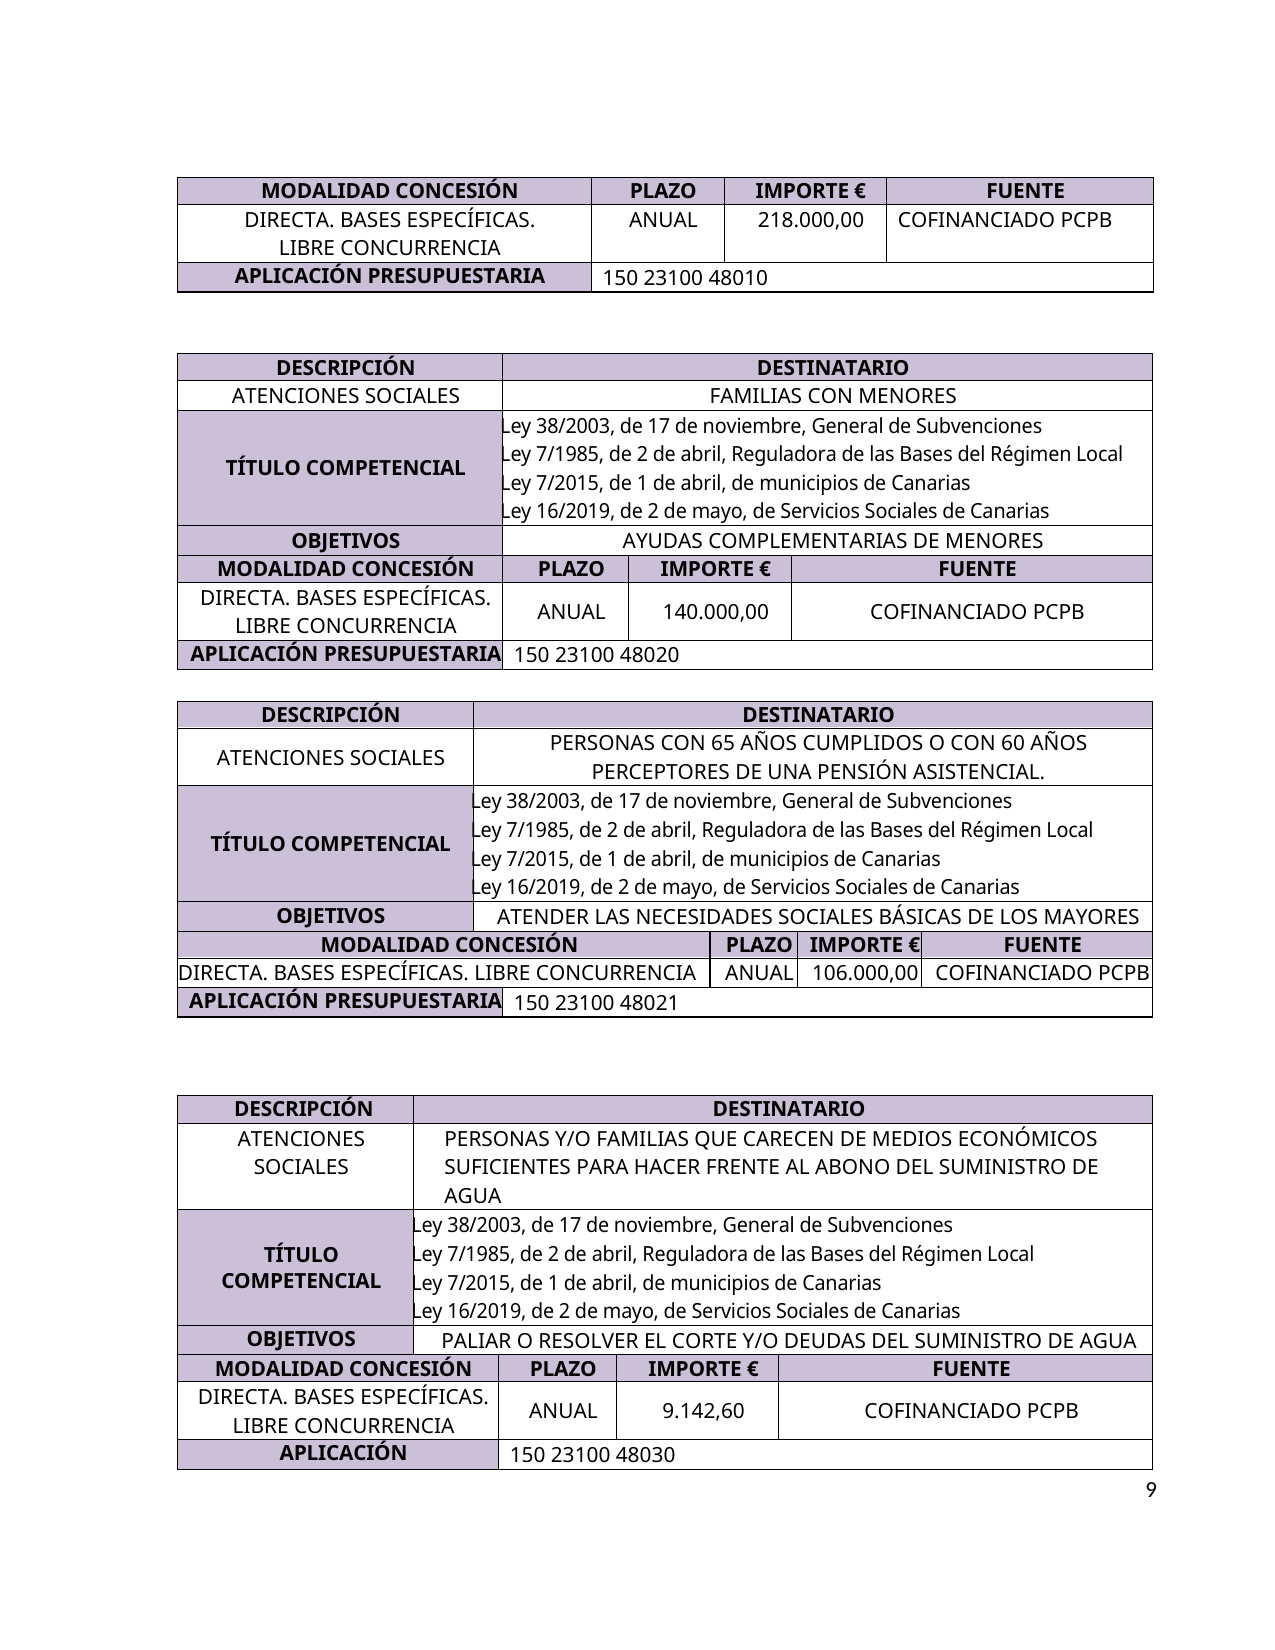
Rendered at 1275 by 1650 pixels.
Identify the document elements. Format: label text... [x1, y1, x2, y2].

table_cell ATENCIONES SOCIALES [178, 381, 502, 410]
table_cell 9.142,60 [617, 1382, 778, 1439]
table_cell APLICACIÓN PRESUPUESTARIA [178, 988, 502, 1016]
table_cell PERSONAS CON 65 AÑOS CUMPLIDOS O CON 60 AÑOS PERCEPTORES DE UNA PENSIÓN ASISTENCIAL. [474, 729, 1152, 785]
table_cell MODALIDAD CONCESIÓN [178, 178, 591, 204]
table_cell OBJETIVOS [178, 526, 502, 555]
table_cell 150 23100 48021 [503, 988, 1152, 1016]
table_cell DIRECTA. BASES ESPECÍFICAS. LIBRE CONCURRENCIA [178, 205, 591, 262]
table_cell IMPORTE € [629, 556, 791, 582]
table_cell FAMILIAS CON MENORES [503, 381, 1152, 410]
table_cell PALIAR O RESOLVER EL CORTE Y/O DEUDAS DEL SUMINISTRO DE AGUA [414, 1326, 1152, 1354]
table_cell DIRECTA. BASES ESPECÍFICAS. LIBRE CONCURRENCIA [178, 1382, 498, 1439]
table_cell 140.000,00 [629, 583, 791, 639]
table_cell ATENDER LAS NECESIDADES SOCIALES BÁSICAS DE LOS MAYORES [474, 902, 1152, 931]
table_cell 218.000,00 [725, 205, 886, 262]
table_cell PLAZO [499, 1355, 616, 1381]
table_cell MODALIDAD CONCESIÓN [178, 556, 502, 582]
table_header DESTINATARIO [474, 702, 1152, 727]
table_cell IMPORTE € [798, 932, 921, 957]
table_cell ANUAL [711, 959, 797, 987]
table_cell APLICACIÓN [178, 1440, 498, 1469]
table_cell FUENTE [922, 932, 1152, 957]
table_cell APLICACIÓN PRESUPUESTARIA [178, 263, 591, 291]
table_cell 106.000,00 [798, 959, 921, 987]
table_cell ANUAL [499, 1382, 616, 1439]
table_cell OBJETIVOS [178, 1326, 413, 1354]
table_cell COFINANCIADO PCPB [887, 205, 1153, 262]
table_cell IMPORTE € [617, 1355, 778, 1381]
table_cell FUENTE [792, 556, 1152, 582]
table_cell Ley 38/2003, de 17 de noviembre, General de Subvenciones Ley 7/1985, de 2 de abril, Reguladora de las Bases del Régimen Local Ley 7/2015, de 1 de abril, de municipios de Canarias Ley 16/2019, de 2 de mayo, de Servicios Sociales de Canarias [474, 786, 1152, 901]
table_cell ANUAL [592, 205, 724, 262]
table_cell APLICACIÓN PRESUPUESTARIA [178, 641, 502, 669]
table_cell PLAZO [711, 932, 797, 957]
table_header DESTINATARIO [414, 1096, 1152, 1123]
table_cell DIRECTA. BASES ESPECÍFICAS. LIBRE CONCURRENCIA [178, 959, 709, 987]
table_cell ATENCIONES SOCIALES [178, 1124, 413, 1209]
table_cell TÍTULO COMPETENCIAL [178, 1210, 413, 1325]
table_cell 150 23100 48020 [503, 641, 1152, 669]
table_cell Ley 38/2003, de 17 de noviembre, General de Subvenciones Ley 7/1985, de 2 de abril, Reguladora de las Bases del Régimen Local Ley 7/2015, de 1 de abril, de municipios de Canarias Ley 16/2019, de 2 de mayo, de Servicios Sociales de Canarias [503, 411, 1152, 525]
table_cell DIRECTA. BASES ESPECÍFICAS. LIBRE CONCURRENCIA [178, 583, 502, 639]
table_cell COFINANCIADO PCPB [779, 1382, 1152, 1439]
table_cell PLAZO [503, 556, 628, 582]
table_cell COFINANCIADO PCPB [922, 959, 1152, 987]
table_cell IMPORTE € [725, 178, 886, 204]
table_cell FUENTE [779, 1355, 1152, 1381]
table_cell ANUAL [503, 583, 628, 639]
table_cell FUENTE [887, 178, 1153, 204]
table_cell Ley 38/2003, de 17 de noviembre, General de Subvenciones Ley 7/1985, de 2 de abril, Reguladora de las Bases del Régimen Local Ley 7/2015, de 1 de abril, de municipios de Canarias Ley 16/2019, de 2 de mayo, de Servicios Sociales de Canarias [414, 1210, 1152, 1325]
table_cell AYUDAS COMPLEMENTARIAS DE MENORES [503, 526, 1152, 555]
table_header DESCRIPCIÓN [178, 1096, 413, 1123]
table_cell 150 23100 48030 [499, 1440, 1152, 1469]
table_cell TÍTULO COMPETENCIAL [178, 411, 502, 525]
table_cell OBJETIVOS [178, 902, 473, 931]
table_cell ATENCIONES SOCIALES [178, 729, 473, 785]
table_header DESCRIPCIÓN [178, 702, 473, 727]
table_cell PLAZO [592, 178, 724, 204]
table_cell MODALIDAD CONCESIÓN [178, 1355, 498, 1381]
table_header DESCRIPCIÓN [178, 354, 502, 380]
table_cell PERSONAS Y/O FAMILIAS QUE CARECEN DE MEDIOS ECONÓMICOS SUFICIENTES PARA HACER FRENTE AL ABONO DEL SUMINISTRO DE AGUA [414, 1124, 1152, 1209]
table_cell 150 23100 48010 [592, 263, 1153, 291]
table_header DESTINATARIO [503, 354, 1152, 380]
table_cell MODALIDAD CONCESIÓN [178, 932, 709, 957]
table_cell TÍTULO COMPETENCIAL [178, 786, 473, 901]
table_cell COFINANCIADO PCPB [792, 583, 1152, 639]
